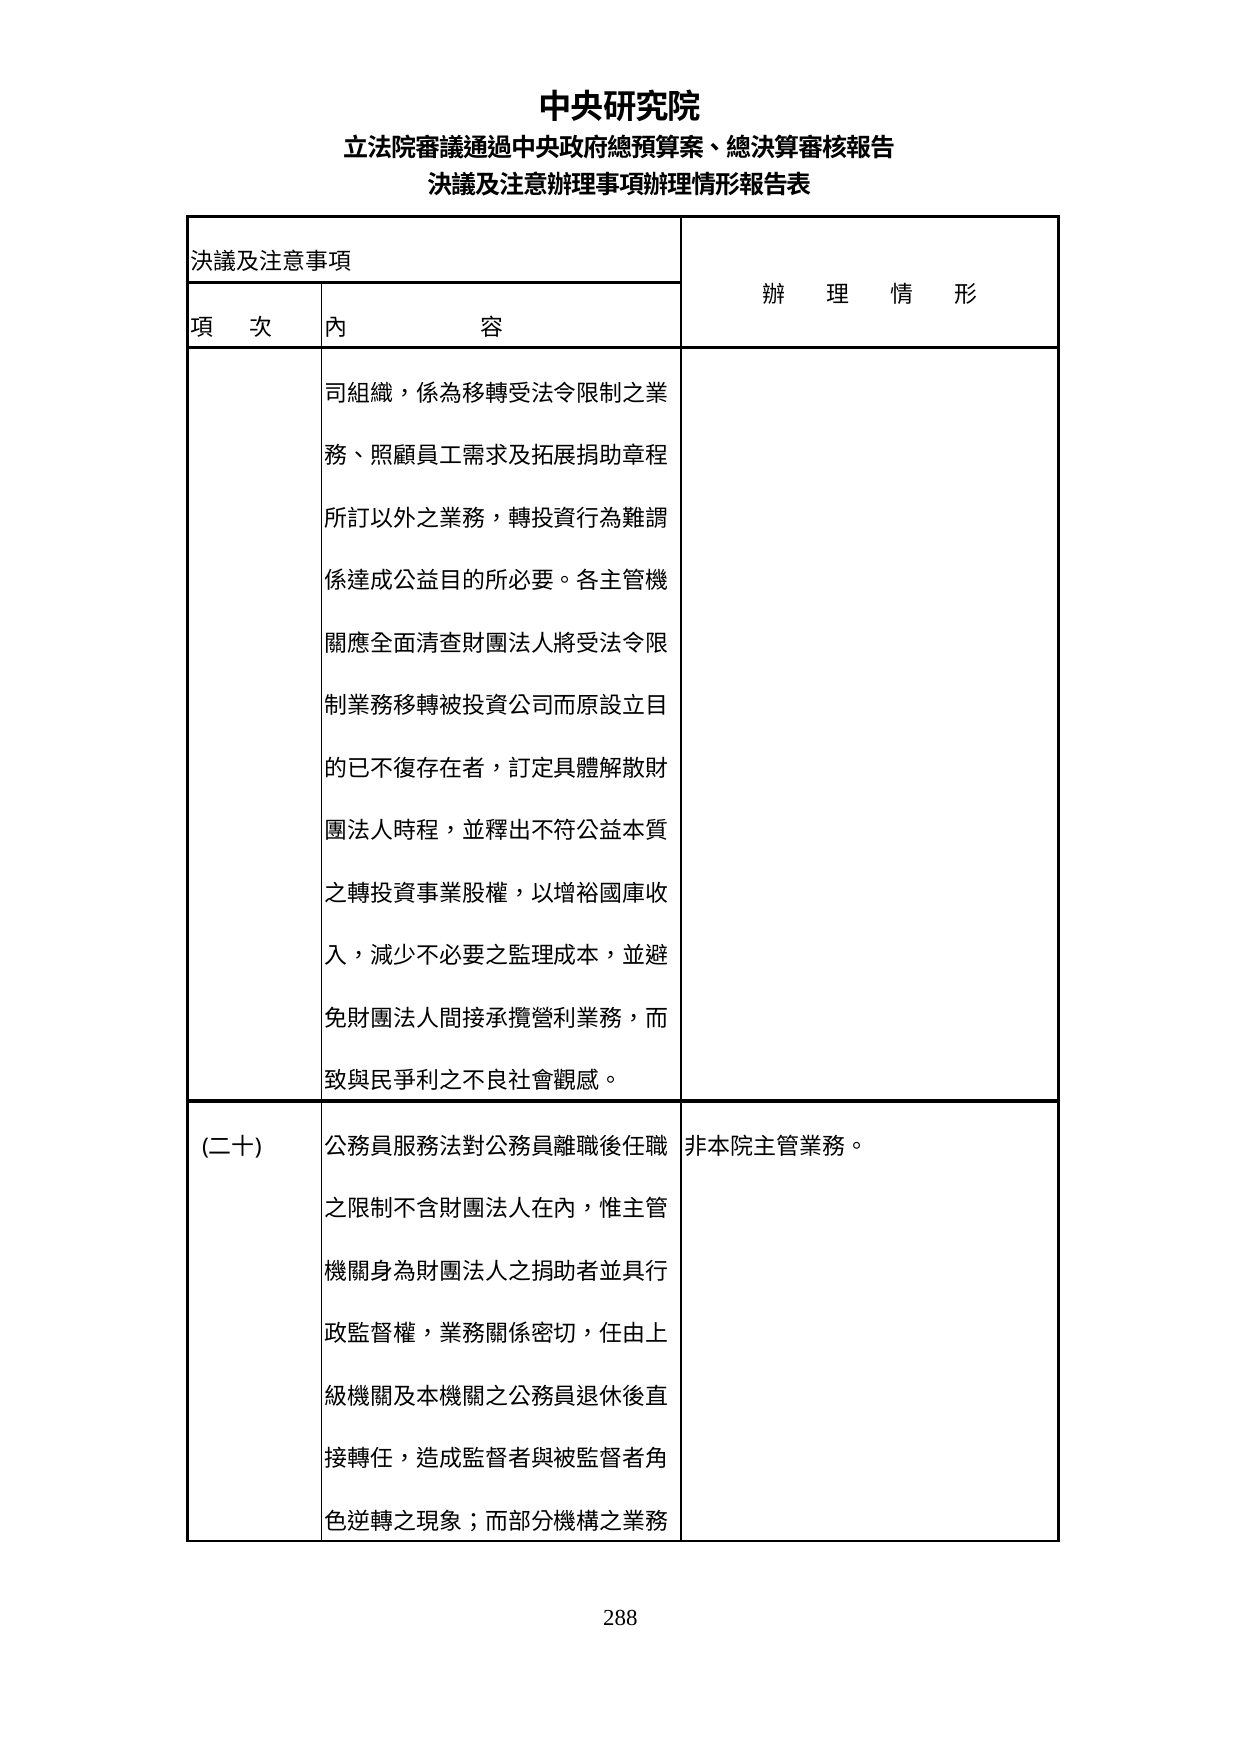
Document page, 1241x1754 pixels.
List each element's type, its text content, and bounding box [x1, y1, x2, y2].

table_cell [682, 349, 1057, 1099]
table_cell 內 容 [322, 284, 680, 346]
table_header 決議及注意事項 [189, 218, 680, 281]
table_cell [189, 349, 321, 1099]
table_cell 公務員服務法對公務員離職後任職之限制不含財團法人在內，惟主管機關身為財團法人之捐助者並具行政監督權，業務關係密切，任由上級機關及本機關之公務員退休後直接轉任，造成監督者與被監督者角色逆轉之現象；而部分機構之業務 [322, 1103, 680, 1540]
table_cell 項 次 [189, 284, 321, 346]
table_header 辦 理 情 形 [682, 218, 1057, 346]
table_cell 非本院主管業務。 [682, 1103, 1057, 1540]
table_cell 司組織，係為移轉受法令限制之業務、照顧員工需求及拓展捐助章程所訂以外之業務，轉投資行為難謂係達成公益目的所必要。各主管機關應全面清查財團法人將受法令限制業務移轉被投資公司而原設立目的已不復存在者，訂定具體解散財團法人時程，並釋出不符公益本質之轉投資事業股權，以增裕國庫收入，減少不必要之監理成本，並避免財團法人間接承攬營利業務，而致與民爭利之不良社會觀感。 [322, 349, 680, 1099]
table_cell (二十) [189, 1103, 321, 1540]
